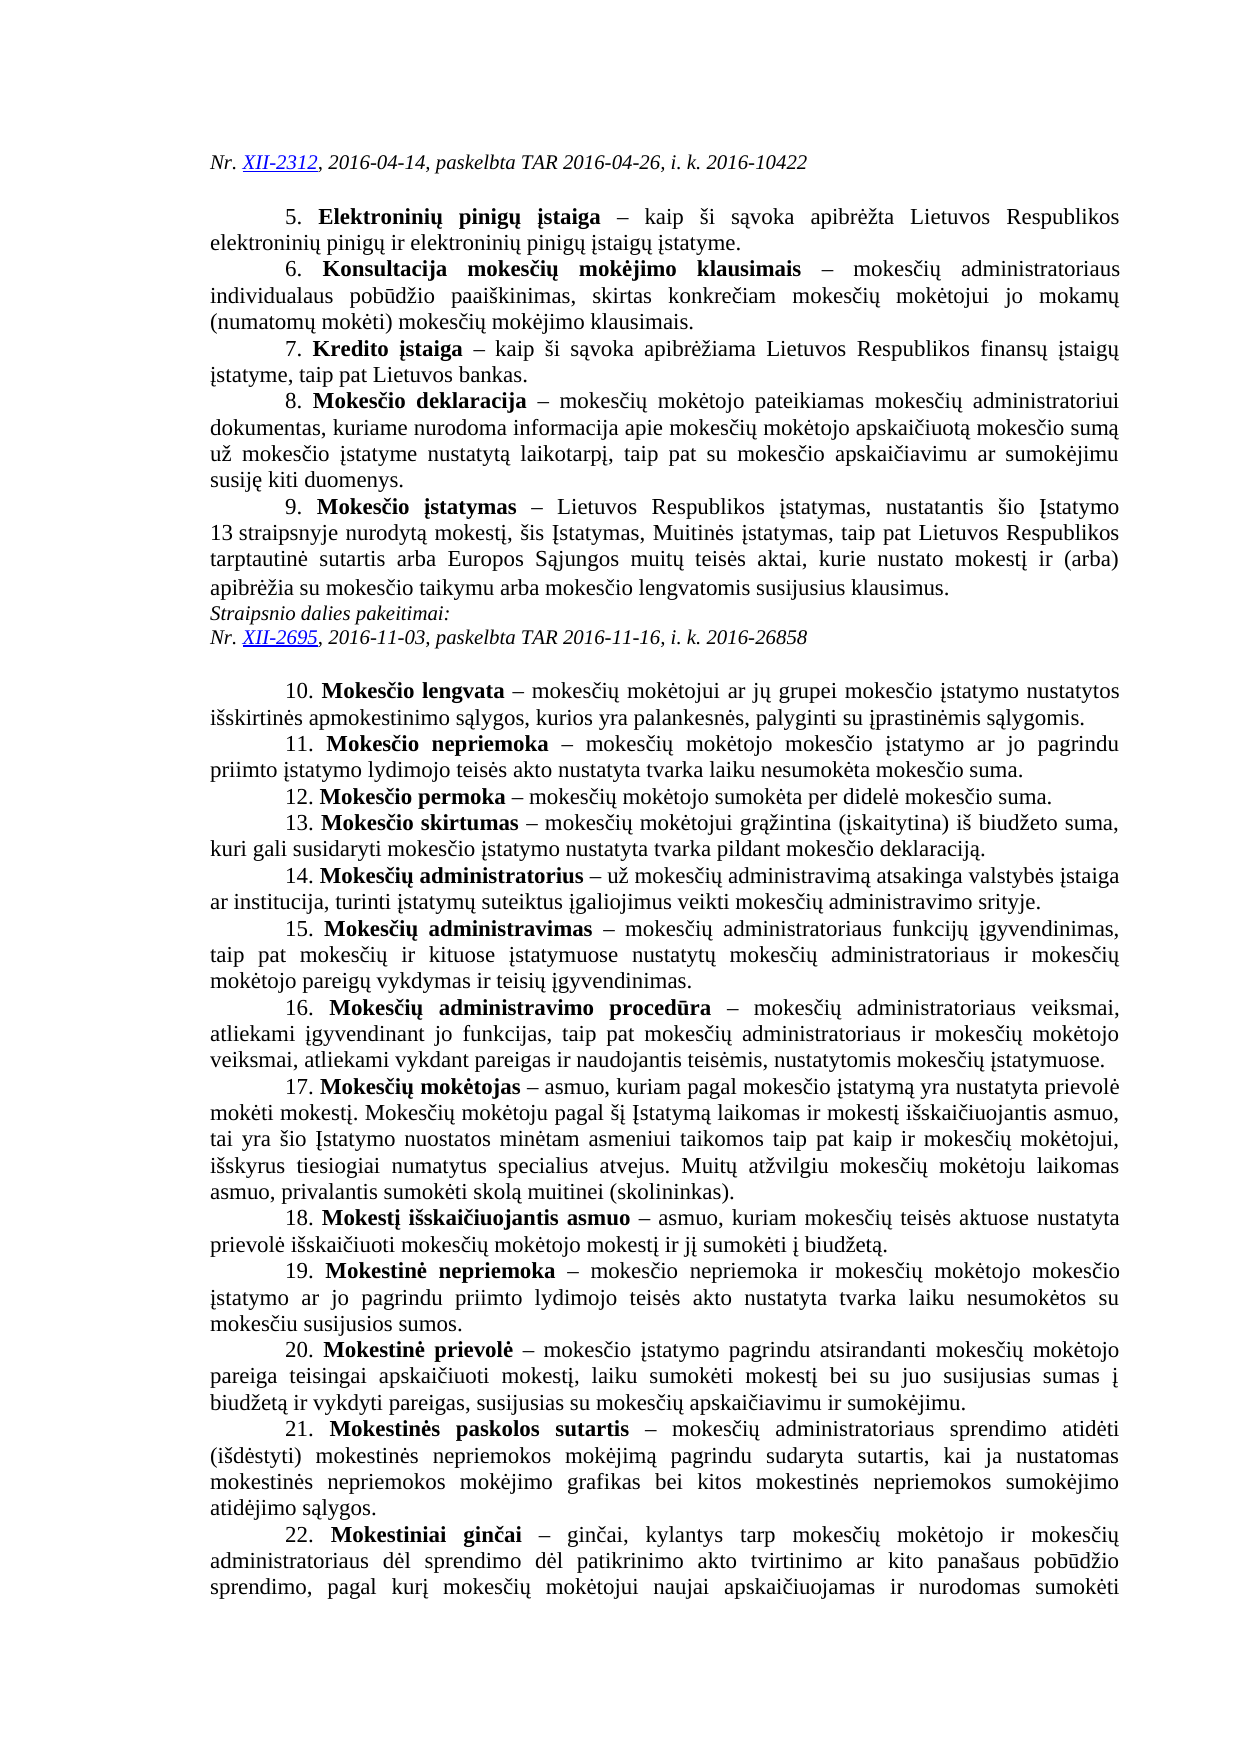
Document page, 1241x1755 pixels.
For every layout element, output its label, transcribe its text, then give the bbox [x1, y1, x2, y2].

text 18. Mokestį išskaičiuojantis asmuo – asmuo, kuriam mokesčių teisės aktuose nustatyta prievolė išskaičiuoti mokesčių mokėtojo mokestį ir jį sumokėti į biudžetą. [210, 1204, 1120, 1257]
text 13. Mokesčio skirtumas – mokesčių mokėtojui grąžintina (įskaitytina) iš biudžeto suma, kuri gali susidaryti mokesčio įstatymo nustatyta tvarka pildant mokesčio deklaraciją. [210, 809, 1120, 862]
text 16. Mokesčių administravimo procedūra – mokesčių administratoriaus veiksmai, atliekami įgyvendinant jo funkcijas, taip pat mokesčių administratoriaus ir mokesčių mokėtojo veiksmai, atliekami vykdant pareigas ir naudojantis teisėmis, nustatytomis mokesčių įstatymuose. [210, 994, 1120, 1073]
text 7. Kredito įstaiga – kaip ši sąvoka apibrėžiama Lietuvos Respublikos finansų įstaigų įstatyme, taip pat Lietuvos bankas. [210, 334, 1120, 387]
text 9. Mokesčio įstatymas – Lietuvos Respublikos įstatymas, nustatantis šio Įstatymo 13 straipsnyje nurodytą mokestį, šis Įstatymas, Muitinės įstatymas, taip pat Lietuvos Respublikos tarptautinė sutartis arba Europos Sąjungos muitų teisės aktai, kurie nustato mokestį ir (arba) apibrėžia su mokesčio taikymu arba mokesčio lengvatomis susijusius klausimus. [210, 493, 1120, 601]
text 10. Mokesčio lengvata – mokesčių mokėtojui ar jų grupei mokesčio įstatymo nustatytos išskirtinės apmokestinimo sąlygos, kurios yra palankesnės, palyginti su įprastinėmis sąlygomis. [210, 677, 1120, 730]
text 14. Mokesčių administratorius – už mokesčių administravimą atsakinga valstybės įstaiga ar institucija, turinti įstatymų suteiktus įgaliojimus veikti mokesčių administravimo srityje. [210, 862, 1120, 914]
text 15. Mokesčių administravimas – mokesčių administratoriaus funkcijų įgyvendinimas, taip pat mokesčių ir kituose įstatymuose nustatytų mokesčių administratoriaus ir mokesčių mokėtojo pareigų vykdymas ir teisių įgyvendinimas. [210, 914, 1120, 994]
text 19. Mokestinė nepriemoka – mokesčio nepriemoka ir mokesčių mokėtojo mokesčio įstatymo ar jo pagrindu priimto lydimojo teisės akto nustatyta tvarka laiku nesumokėtos su mokesčiu susijusios sumos. [210, 1257, 1120, 1336]
text Nr. XII-2695, 2016-11-03, paskelbta TAR 2016-11-16, i. k. 2016-26858 [210, 624, 1120, 649]
text Nr. XII-2312, 2016-04-14, paskelbta TAR 2016-04-26, i. k. 2016-10422 [210, 150, 1120, 174]
text 5. Elektroninių pinigų įstaiga – kaip ši sąvoka apibrėžta Lietuvos Respublikos elektroninių pinigų ir elektroninių pinigų įstaigų įstatyme. [210, 203, 1120, 256]
text Straipsnio dalies pakeitimai: [210, 601, 1120, 624]
text 11. Mokesčio nepriemoka – mokesčių mokėtojo mokesčio įstatymo ar jo pagrindu priimto įstatymo lydimojo teisės akto nustatyta tvarka laiku nesumokėta mokesčio suma. [210, 730, 1120, 783]
text 6. Konsultacija mokesčių mokėjimo klausimais – mokesčių administratoriaus individualaus pobūdžio paaiškinimas, skirtas konkrečiam mokesčių mokėtojui jo mokamų (numatomų mokėti) mokesčių mokėjimo klausimais. [210, 256, 1120, 334]
text 20. Mokestinė prievolė – mokesčio įstatymo pagrindu atsirandanti mokesčių mokėtojo pareiga teisingai apskaičiuoti mokestį, laiku sumokėti mokestį bei su juo susijusias sumas į biudžetą ir vykdyti pareigas, susijusias su mokesčių apskaičiavimu ir sumokėjimu. [210, 1336, 1120, 1415]
text 22. Mokestiniai ginčai – ginčai, kylantys tarp mokesčių mokėtojo ir mokesčių administratoriaus dėl sprendimo dėl patikrinimo akto tvirtinimo ar kito panašaus pobūdžio sprendimo, pagal kurį mokesčių mokėtojui naujai apskaičiuojamas ir nurodomas sumokėti [210, 1521, 1120, 1600]
text 8. Mokesčio deklaracija – mokesčių mokėtojo pateikiamas mokesčių administratoriui dokumentas, kuriame nurodoma informacija apie mokesčių mokėtojo apskaičiuotą mokesčio sumą už mokesčio įstatyme nustatytą laikotarpį, taip pat su mokesčio apskaičiavimu ar sumokėjimu susiję kiti duomenys. [210, 387, 1120, 493]
text 21. Mokestinės paskolos sutartis – mokesčių administratoriaus sprendimo atidėti (išdėstyti) mokestinės nepriemokos mokėjimą pagrindu sudaryta sutartis, kai ja nustatomas mokestinės nepriemokos mokėjimo grafikas bei kitos mokestinės nepriemokos sumokėjimo atidėjimo sąlygos. [210, 1415, 1120, 1521]
text 12. Mokesčio permoka – mokesčių mokėtojo sumokėta per didelė mokesčio suma. [210, 783, 1120, 809]
text 17. Mokesčių mokėtojas – asmuo, kuriam pagal mokesčio įstatymą yra nustatyta prievolė mokėti mokestį. Mokesčių mokėtoju pagal šį Įstatymą laikomas ir mokestį išskaičiuojantis asmuo, tai yra šio Įstatymo nuostatos minėtam asmeniui taikomos taip pat kaip ir mokesčių mokėtojui, išskyrus tiesiogiai numatytus specialius atvejus. Muitų atžvilgiu mokesčių mokėtoju laikomas asmuo, privalantis sumokėti skolą muitinei (skolininkas). [210, 1073, 1120, 1204]
